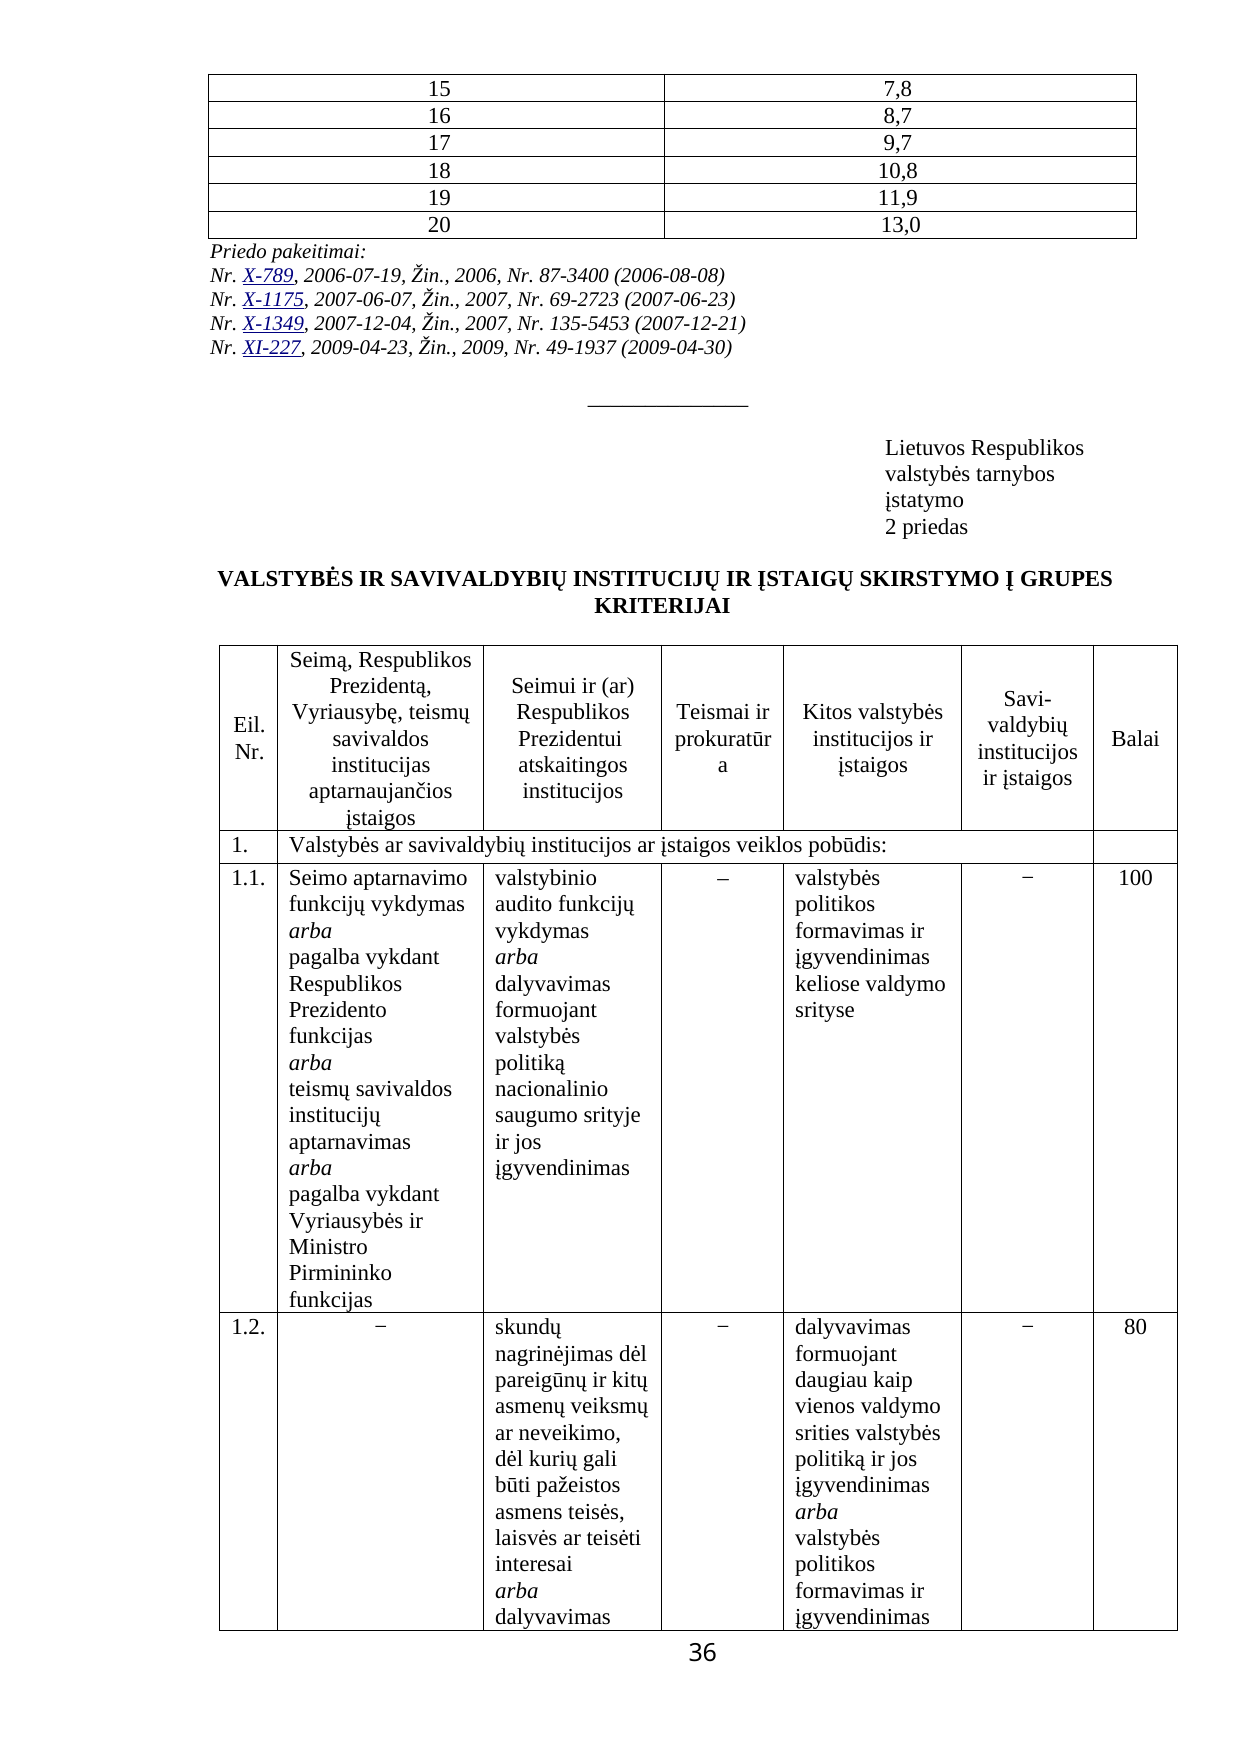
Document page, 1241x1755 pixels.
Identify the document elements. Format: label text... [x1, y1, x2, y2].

table_cell 7,8 [665, 75, 1136, 101]
table_cell Valstybės ar savivaldybių institucijos ar įstaigos veiklos pobūdis: [278, 831, 1093, 863]
table_cell 16 [209, 102, 664, 128]
table_cell 11,9 [665, 184, 1136, 211]
table_cell 1. [220, 831, 277, 863]
table_header Savi-valdybių institucijos ir įstaigos [962, 646, 1093, 830]
text ______________ [210, 383, 1126, 410]
table_header Kitos valstybės institucijos ir įstaigos [784, 646, 961, 830]
table_cell 10,8 [665, 157, 1136, 183]
table_cell Seimo aptarnavimo funkcijų vykdymas arba pagalba vykdant Respublikos Prezidento funkcijas arba teismų savivaldos institucijų aptarnavimas arba pagalba vykdant Vyriausybės ir Ministro Pirmininko funkcijas [278, 864, 483, 1312]
table_cell valstybės politikos formavimas ir įgyvendinimas keliose valdymo srityse [784, 864, 961, 1312]
table_cell − [278, 1313, 483, 1629]
table_cell valstybinio audito funkcijų vykdymas arba dalyvavimas formuojant valstybės politiką nacionalinio saugumo srityje ir jos įgyvendinimas [484, 864, 661, 1312]
table_cell skundų nagrinėjimas dėl pareigūnų ir kitų asmenų veiksmų ar neveikimo, dėl kurių gali būti pažeistos asmens teisės, laisvės ar teisėti interesai arba dalyvavimas [484, 1313, 661, 1629]
table_cell 100 [1094, 864, 1177, 1312]
table_header Teismai ir prokuratūra [662, 646, 783, 830]
text Valstybės ir savivaldybių institucijų ir įstaigų skirstymo į grupes kriterijai [210, 566, 1120, 618]
table_header Seimą, Respublikos Prezidentą, Vyriausybę, teismų savivaldos institucijas aptarnaujančios įstaigos [278, 646, 483, 830]
text valstybės tarnybos įstatymo [885, 460, 1120, 513]
table_cell 1.1. [220, 864, 277, 1312]
text Nr. X-1175, 2007-06-07, Žin., 2007, Nr. 69-2723 (2007-06-23) [210, 287, 1120, 311]
table_cell − [962, 864, 1093, 1312]
text Nr. X-1349, 2007-12-04, Žin., 2007, Nr. 135-5453 (2007-12-21) [210, 311, 1120, 335]
table_cell 18 [209, 157, 664, 183]
table_header Seimui ir (ar) Respublikos Prezidentui atskaitingos institucijos [484, 646, 661, 830]
table_cell 1.2. [220, 1313, 277, 1629]
table_cell dalyvavimas formuojant daugiau kaip vienos valdymo srities valstybės politiką ir jos įgyvendinimas arba valstybės politikos formavimas ir įgyvendinimas [784, 1313, 961, 1629]
table_cell [1094, 831, 1177, 863]
table_cell 13,0 [665, 212, 1136, 238]
table_cell – [662, 864, 783, 1312]
text Lietuvos Respublikos [885, 434, 1120, 460]
table_cell 9,7 [665, 129, 1136, 156]
table_header Balai [1094, 646, 1177, 830]
table_cell − [962, 1313, 1093, 1629]
table_cell 19 [209, 184, 664, 211]
text Nr. X-789, 2006-07-19, Žin., 2006, Nr. 87-3400 (2006-08-08) [210, 263, 1120, 287]
text Priedo pakeitimai: [210, 239, 1120, 263]
text Nr. XI-227, 2009-04-23, Žin., 2009, Nr. 49-1937 (2009-04-30) [210, 335, 1120, 359]
table_cell 20 [209, 212, 664, 238]
table_cell 8,7 [665, 102, 1136, 128]
table_cell − [662, 1313, 783, 1629]
table_cell 80 [1094, 1313, 1177, 1629]
text 2 priedas [885, 513, 1120, 539]
table_cell 17 [209, 129, 664, 156]
table_header Eil. Nr. [220, 646, 277, 830]
table_cell 15 [209, 75, 664, 101]
